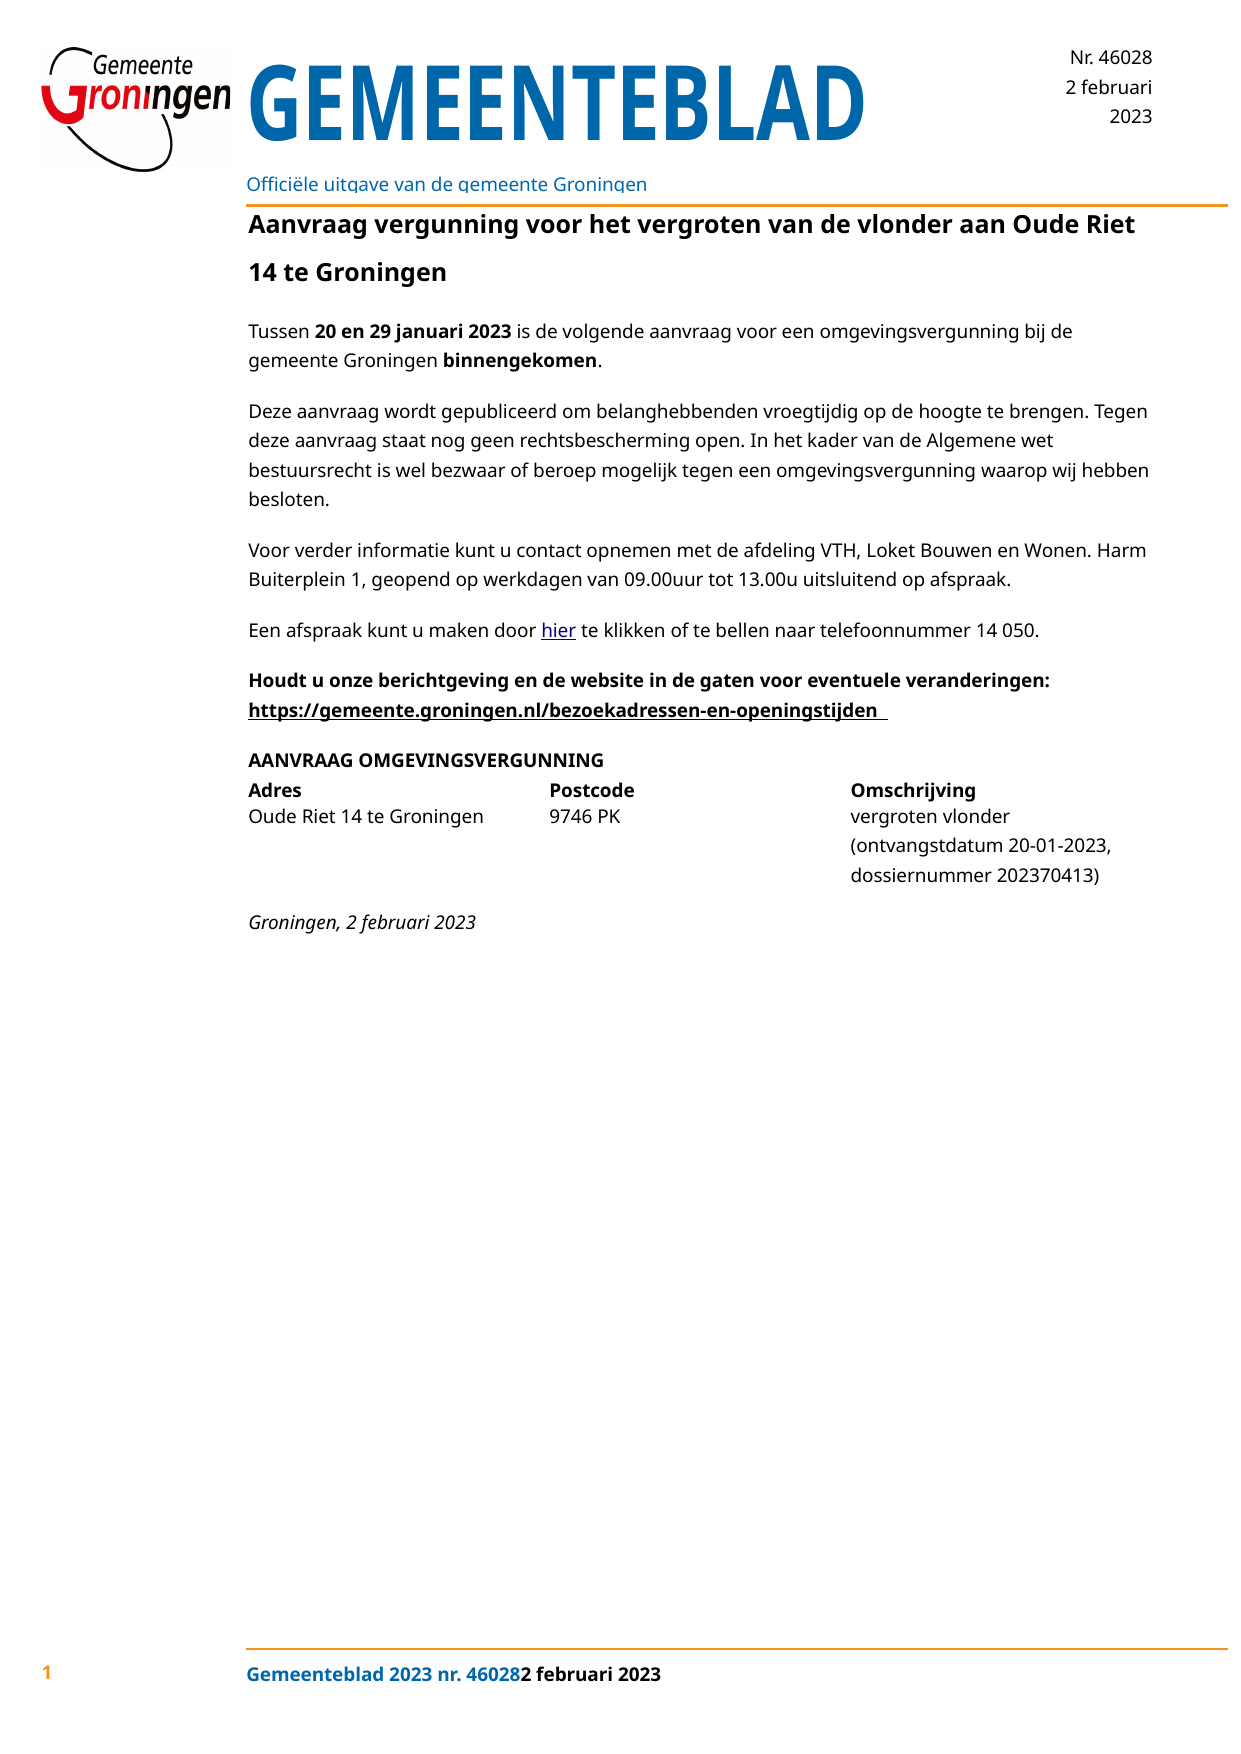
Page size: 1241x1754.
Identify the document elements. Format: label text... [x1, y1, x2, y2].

table_cell Oude Riet 14 te Groningen [248, 803, 549, 888]
table_header Postcode [549, 777, 850, 803]
text Tussen 20 en 29 januari 2023 is de volgende aanvraag voor een omgevingsvergunning bij de gemeente Groningen binnengekomen. [248, 318, 1152, 373]
table_header Omschrijving [850, 777, 1152, 803]
table_header Adres [248, 777, 549, 803]
table_cell vergroten vlonder (ontvangstdatum 20-01-2023, dossiernummer 202370413) [850, 803, 1152, 888]
picture [41, 47, 231, 172]
text Aanvraag vergunning voor het vergroten van de vlonder aan Oude Riet 14 te Groningen [248, 207, 1152, 288]
text Groningen, 2 februari 2023 [248, 909, 1152, 935]
table_cell 9746 PK [549, 803, 850, 888]
text Voor verder informatie kunt u contact opnemen met de afdeling VTH, Loket Bouwen en Wonen. Harm Buiterplein 1, geopend op werkdagen van 09.00uur tot 13.00u uitsluitend op afspraak. [248, 537, 1152, 592]
text Deze aanvraag wordt gepubliceerd om belanghebbenden vroegtijdig op de hoogte te brengen. Tegen deze aanvraag staat nog geen rechtsbescherming open. In het kader van de Algemene wet bestuursrecht is wel bezwaar of beroep mogelijk tegen een omgevingsvergunning waarop wij hebben besloten. [248, 398, 1152, 512]
text Een afspraak kunt u maken door hier te klikken of te bellen naar telefoonnummer 14 050. [248, 617, 1152, 643]
text Houdt u onze berichtgeving en de website in de gaten voor eventuele veranderingen: https://gemeente.groningen.nl/bezoekadressen-en-openingstijden [248, 667, 1152, 723]
text AANVRAAG OMGEVINGSVERGUNNING [248, 747, 1152, 773]
